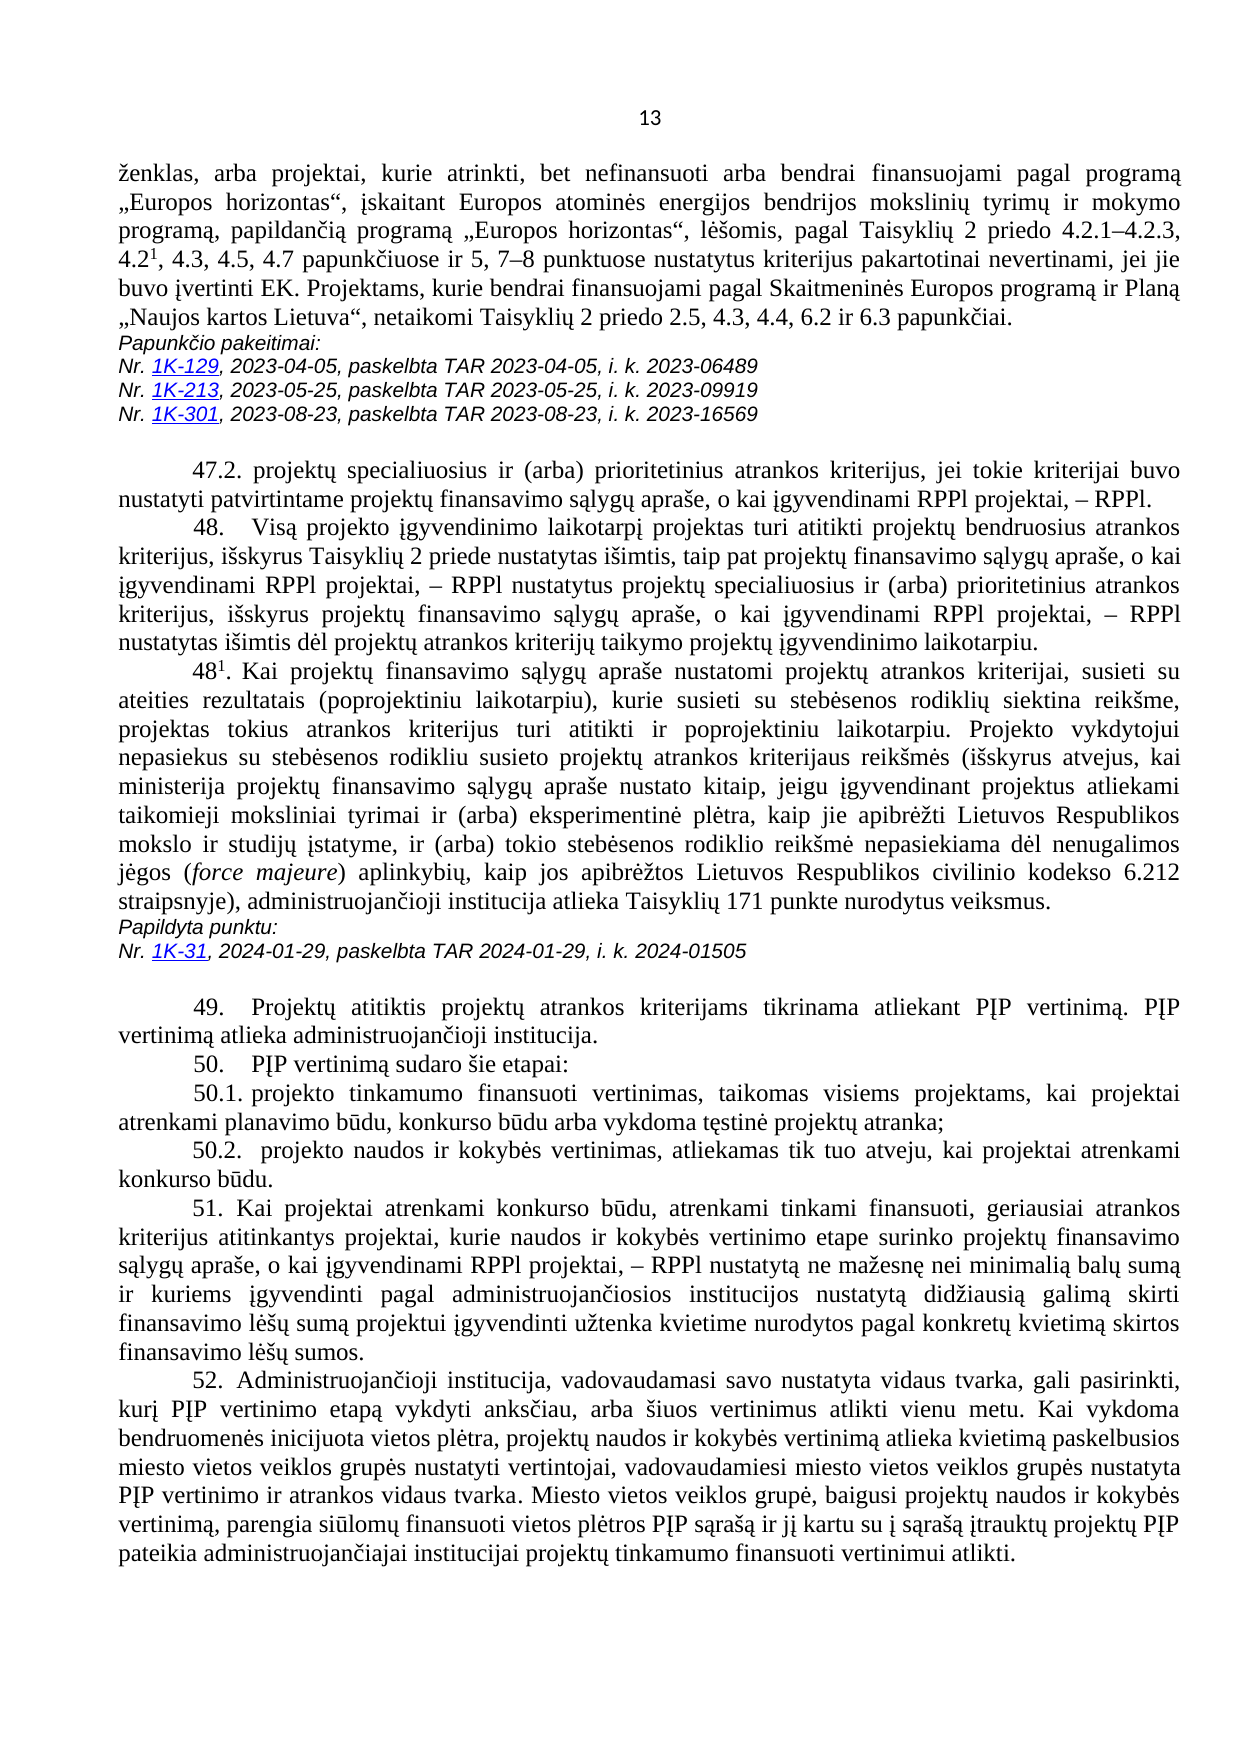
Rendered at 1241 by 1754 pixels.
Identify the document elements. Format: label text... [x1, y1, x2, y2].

text Nr. 1K-129, 2023-04-05, paskelbta TAR 2023-04-05, i. k. 2023-06489 [118, 354, 1181, 378]
text 52. Administruojančioji institucija, vadovaudamasi savo nustatyta vidaus tvarka, gali pasirinkti, kurį PĮP vertinimo etapą vykdyti anksčiau, arba šiuos vertinimus atlikti vienu metu. Kai vykdoma bendruomenės inicijuota vietos plėtra, projektų naudos ir kokybės vertinimą atlieka kvietimą paskelbusios miesto vietos veiklos grupės nustatyti vertintojai, vadovaudamiesi miesto vietos veiklos grupės nustatyta PĮP vertinimo ir atrankos vidaus tvarka. Miesto vietos veiklos grupė, baigusi projektų naudos ir kokybės vertinimą, parengia siūlomų finansuoti vietos plėtros PĮP sąrašą ir jį kartu su į sąrašą įtrauktų projektų PĮP pateikia administruojančiajai institucijai projektų tinkamumo finansuoti vertinimui atlikti. [118, 1365, 1181, 1567]
text 50. PĮP vertinimą sudaro šie etapai: [118, 1049, 1181, 1078]
text Nr. 1K-301, 2023-08-23, paskelbta TAR 2023-08-23, i. k. 2023-16569 [118, 402, 1181, 426]
text ženklas, arba projektai, kurie atrinkti, bet nefinansuoti arba bendrai finansuojami pagal programą „Europos horizontas“, įskaitant Europos atominės energijos bendrijos mokslinių tyrimų ir mokymo programą, papildančią programą „Europos horizontas“, lėšomis, pagal Taisyklių 2 priedo 4.2.1–4.2.3, 4.21, 4.3, 4.5, 4.7 papunkčiuose ir 5, 7–8 punktuose nustatytus kriterijus pakartotinai nevertinami, jei jie buvo įvertinti EK. Projektams, kurie bendrai finansuojami pagal Skaitmeninės Europos programą ir Planą „Naujos kartos Lietuva“, netaikomi Taisyklių 2 priedo 2.5, 4.3, 4.4, 6.2 ir 6.3 papunkčiai. [118, 158, 1181, 330]
text 49. Projektų atitiktis projektų atrankos kriterijams tikrinama atliekant PĮP vertinimą. PĮP vertinimą atlieka administruojančioji institucija. [118, 992, 1181, 1049]
text Papildyta punktu: [118, 915, 1181, 939]
text 50.1. projekto tinkamumo finansuoti vertinimas, taikomas visiems projektams, kai projektai atrenkami planavimo būdu, konkurso būdu arba vykdoma tęstinė projektų atranka; [118, 1078, 1181, 1135]
text 481. Kai projektų finansavimo sąlygų apraše nustatomi projektų atrankos kriterijai, susieti su ateities rezultatais (poprojektiniu laikotarpiu), kurie susieti su stebėsenos rodiklių siektina reikšme, projektas tokius atrankos kriterijus turi atitikti ir poprojektiniu laikotarpiu. Projekto vykdytojui nepasiekus su stebėsenos rodikliu susieto projektų atrankos kriterijaus reikšmės (išskyrus atvejus, kai ministerija projektų finansavimo sąlygų apraše nustato kitaip, jeigu įgyvendinant projektus atliekami taikomieji moksliniai tyrimai ir (arba) eksperimentinė plėtra, kaip jie apibrėžti Lietuvos Respublikos mokslo ir studijų įstatyme, ir (arba) tokio stebėsenos rodiklio reikšmė nepasiekiama dėl nenugalimos jėgos (force majeure) aplinkybių, kaip jos apibrėžtos Lietuvos Respublikos civilinio kodekso 6.212 straipsnyje), administruojančioji institucija atlieka Taisyklių 171 punkte nurodytus veiksmus. [118, 656, 1181, 915]
text 48. Visą projekto įgyvendinimo laikotarpį projektas turi atitikti projektų bendruosius atrankos kriterijus, išskyrus Taisyklių 2 priede nustatytas išimtis, taip pat projektų finansavimo sąlygų apraše, o kai įgyvendinami RPPl projektai, – RPPl nustatytus projektų specialiuosius ir (arba) prioritetinius atrankos kriterijus, išskyrus projektų finansavimo sąlygų apraše, o kai įgyvendinami RPPl projektai, – RPPl nustatytas išimtis dėl projektų atrankos kriterijų taikymo projektų įgyvendinimo laikotarpiu. [118, 512, 1181, 656]
text 51. Kai projektai atrenkami konkurso būdu, atrenkami tinkami finansuoti, geriausiai atrankos kriterijus atitinkantys projektai, kurie naudos ir kokybės vertinimo etape surinko projektų finansavimo sąlygų apraše, o kai įgyvendinami RPPl projektai, – RPPl nustatytą ne mažesnę nei minimalią balų sumą ir kuriems įgyvendinti pagal administruojančiosios institucijos nustatytą didžiausią galimą skirti finansavimo lėšų sumą projektui įgyvendinti užtenka kvietime nurodytos pagal konkretų kvietimą skirtos finansavimo lėšų sumos. [118, 1193, 1181, 1365]
text 47.2. projektų specialiuosius ir (arba) prioritetinius atrankos kriterijus, jei tokie kriterijai buvo nustatyti patvirtintame projektų finansavimo sąlygų apraše, o kai įgyvendinami RPPl projektai, – RPPl. [118, 455, 1181, 512]
text Nr. 1K-213, 2023-05-25, paskelbta TAR 2023-05-25, i. k. 2023-09919 [118, 378, 1181, 402]
text Nr. 1K-31, 2024-01-29, paskelbta TAR 2024-01-29, i. k. 2024-01505 [118, 939, 1181, 963]
text Papunkčio pakeitimai: [118, 330, 1181, 354]
text 50.2. projekto naudos ir kokybės vertinimas, atliekamas tik tuo atveju, kai projektai atrenkami konkurso būdu. [118, 1135, 1181, 1193]
